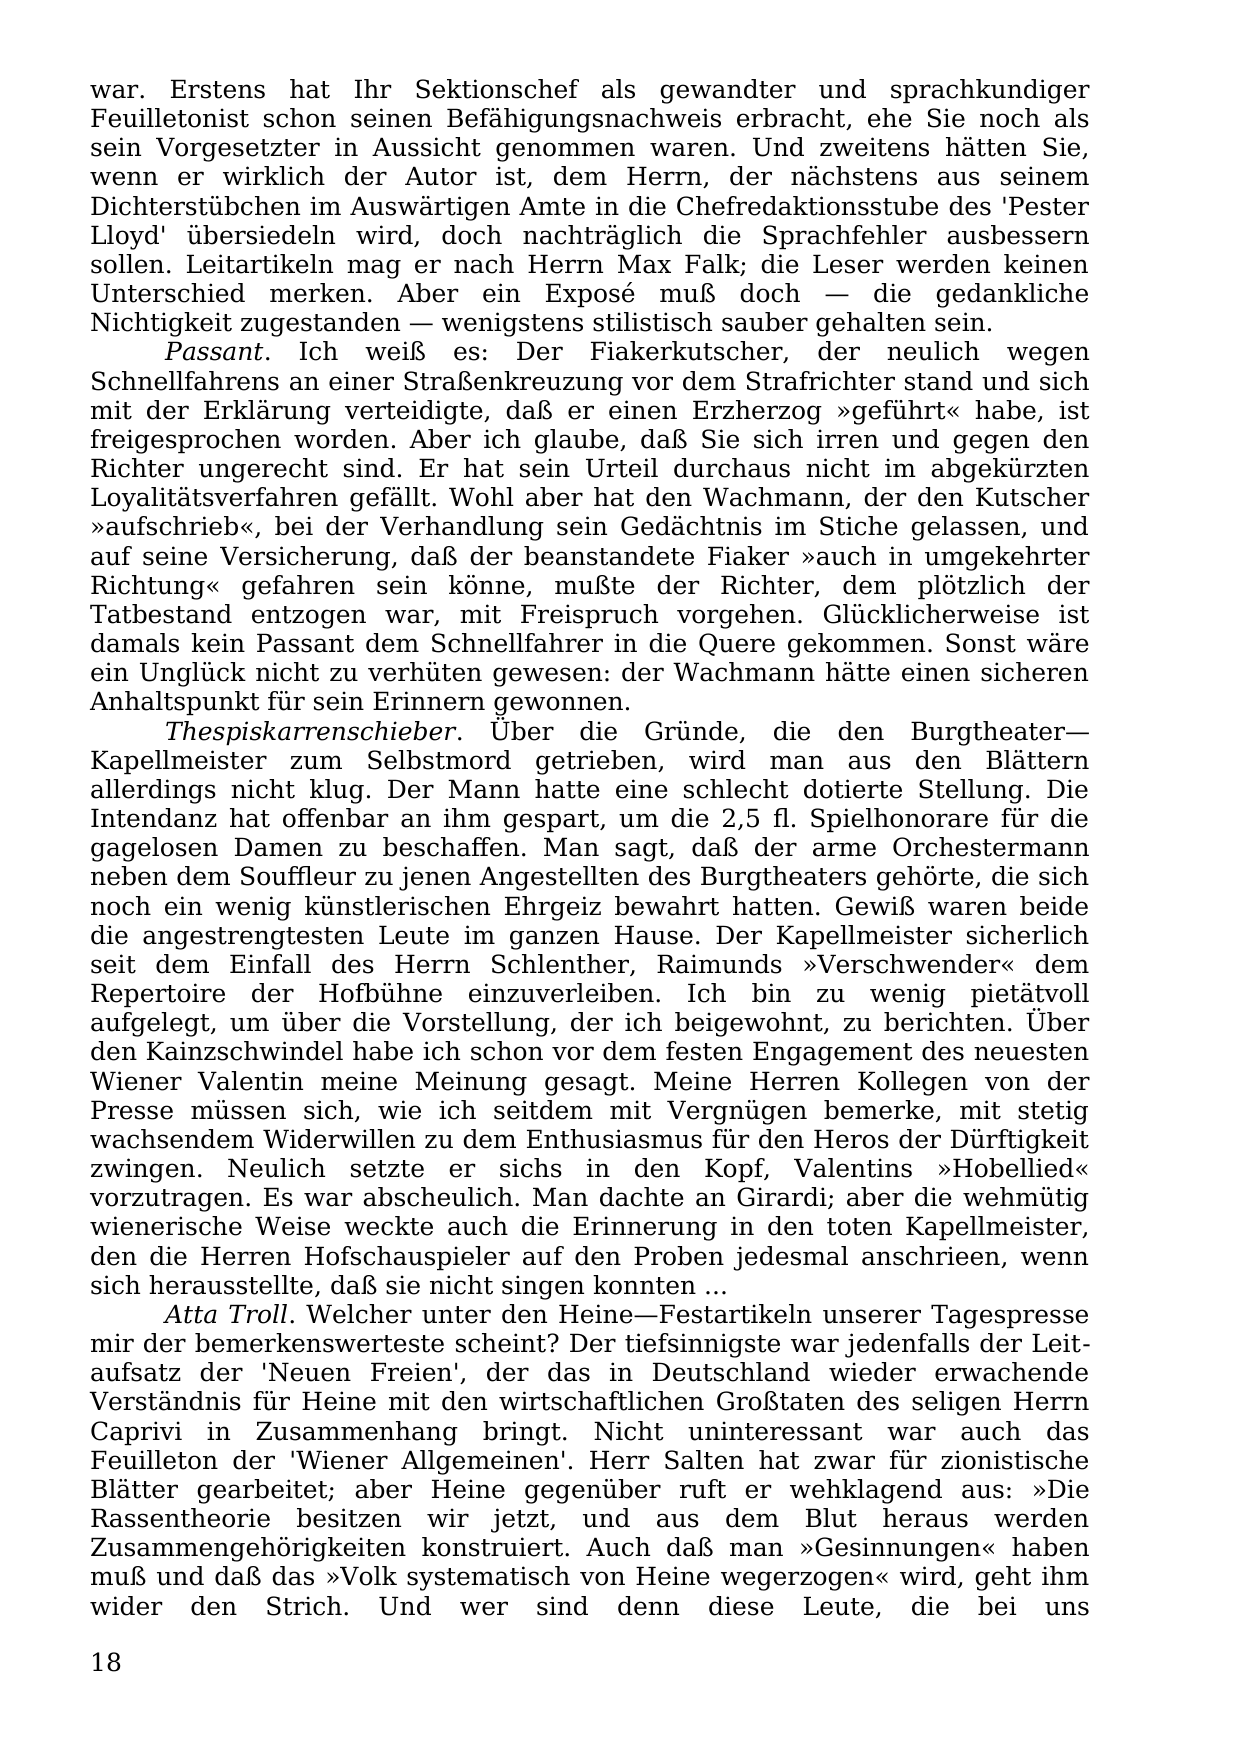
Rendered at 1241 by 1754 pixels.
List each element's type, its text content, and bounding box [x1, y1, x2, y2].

text Thespiskarrenschieber. Über die Gründe, die den Burgtheater—Kapellmeister zum Selbstmord getrieben, wird man aus den Blättern allerdings nicht klug. Der Mann hatte eine schlecht dotierte Stellung. Die Intendanz hat offenbar an ihm gespart, um die 2,5 fl. Spielhonorare für die gagelosen Damen zu beschaffen. Man sagt, daß der arme Orchestermann neben dem Souffleur zu jenen Angestellten des Burgtheaters gehörte, die sich noch ein wenig künstlerischen Ehrgeiz bewahrt hatten. Gewiß waren beide die angestrengtesten Leute im ganzen Hause. Der Kapellmeister sicherlich seit dem Einfall des Herrn Schlenther, Raimunds »Verschwender« dem Repertoire der Hofbühne einzuverleiben. Ich bin zu wenig pietätvoll aufgelegt, um über die Vorstellung, der ich beigewohnt, zu berichten. Über den Kainzschwindel habe ich schon vor dem festen Engagement des neuesten Wiener Valentin meine Meinung gesagt. Meine Herren Kollegen von der Presse müssen sich, wie ich seitdem mit Vergnügen bemerke, mit stetig wachsendem Widerwillen zu dem Enthusiasmus für den Heros der Dürftigkeit zwingen. Neulich setzte er sichs in den Kopf, Valentins »Hobellied« vorzutragen. Es war abscheulich. Man dachte an Girardi; aber die wehmütig wienerische Weise weckte auch die Erinnerung in den toten Kapellmeister, den die Herren Hofschauspieler auf den Proben jedesmal anschrieen, wenn sich herausstellte, daß sie nicht singen konnten ... [90, 717, 1091, 1300]
text Atta Troll. Welcher unter den Heine—Festartikeln unserer Tagespresse mir der bemerkenswerteste scheint? Der tiefsinnigste war jedenfalls der Leit­aufsatz der 'Neuen Freien', der das in Deutschland wieder erwachende Verständnis für Heine mit den wirtschaftlichen Großtaten des seligen Herrn Caprivi in Zusammenhang bringt. Nicht uninteressant war auch das Feuilleton der 'Wiener Allgemeinen'. Herr Salten hat zwar für zionistische Blätter gearbeitet; aber Heine gegenüber ruft er wehklagend aus: »Die Rassentheorie besitzen wir jetzt, und aus dem Blut heraus werden Zusammengehörigkeiten konstruiert. Auch daß man »Gesinnungen« haben muß und daß das »Volk systematisch von Heine wegerzogen« wird, geht ihm wider den Strich. Und wer sind denn diese Leute, die bei uns [90, 1300, 1091, 1621]
text Passant. Ich weiß es: Der Fiakerkutscher, der neulich wegen Schnellfahrens an einer Straßenkreuzung vor dem Strafrichter stand und sich mit der Erklärung verteidigte, daß er einen Erzherzog »geführt« habe, ist freigesprochen worden. Aber ich glaube, daß Sie sich irren und gegen den Richter ungerecht sind. Er hat sein Urteil durchaus nicht im abgekürzten Loyalitätsverfahren gefällt. Wohl aber hat den Wachmann, der den Kutscher »aufschrieb«, bei der Verhandlung sein Gedächtnis im Stiche gelassen, und auf seine Versicherung, daß der beanstandete Fiaker »auch in umgekehrter Richtung« gefahren sein könne, mußte der Richter, dem plötzlich der Tatbestand entzogen war, mit Freispruch vorgehen. Glücklicherweise ist damals kein Passant dem Schnellfahrer in die Quere gekommen. Sonst wäre ein Unglück nicht zu verhüten gewesen: der Wachmann hätte einen sicheren Anhaltspunkt für sein Erinnern gewonnen. [90, 337, 1091, 717]
text war. Erstens hat Ihr Sektionschef als gewandter und sprachkundiger Feuilletonist schon seinen Befähigungsnachweis erbracht, ehe Sie noch als sein Vorgesetzter in Aussicht genommen waren. Und zweitens hätten Sie, wenn er wirklich der Autor ist, dem Herrn, der nächstens aus seinem Dichterstübchen im Auswärtigen Amte in die Chefredaktionsstube des 'Pester Lloyd' übersiedeln wird, doch nachträglich die Sprachfehler ausbessern sollen. Leitartikeln mag er nach Herrn Max Falk; die Leser werden keinen Unterschied merken. Aber ein Exposé muß doch — die gedankliche Nichtigkeit zugestanden — wenigstens stilistisch sauber gehalten sein. [90, 75, 1091, 337]
